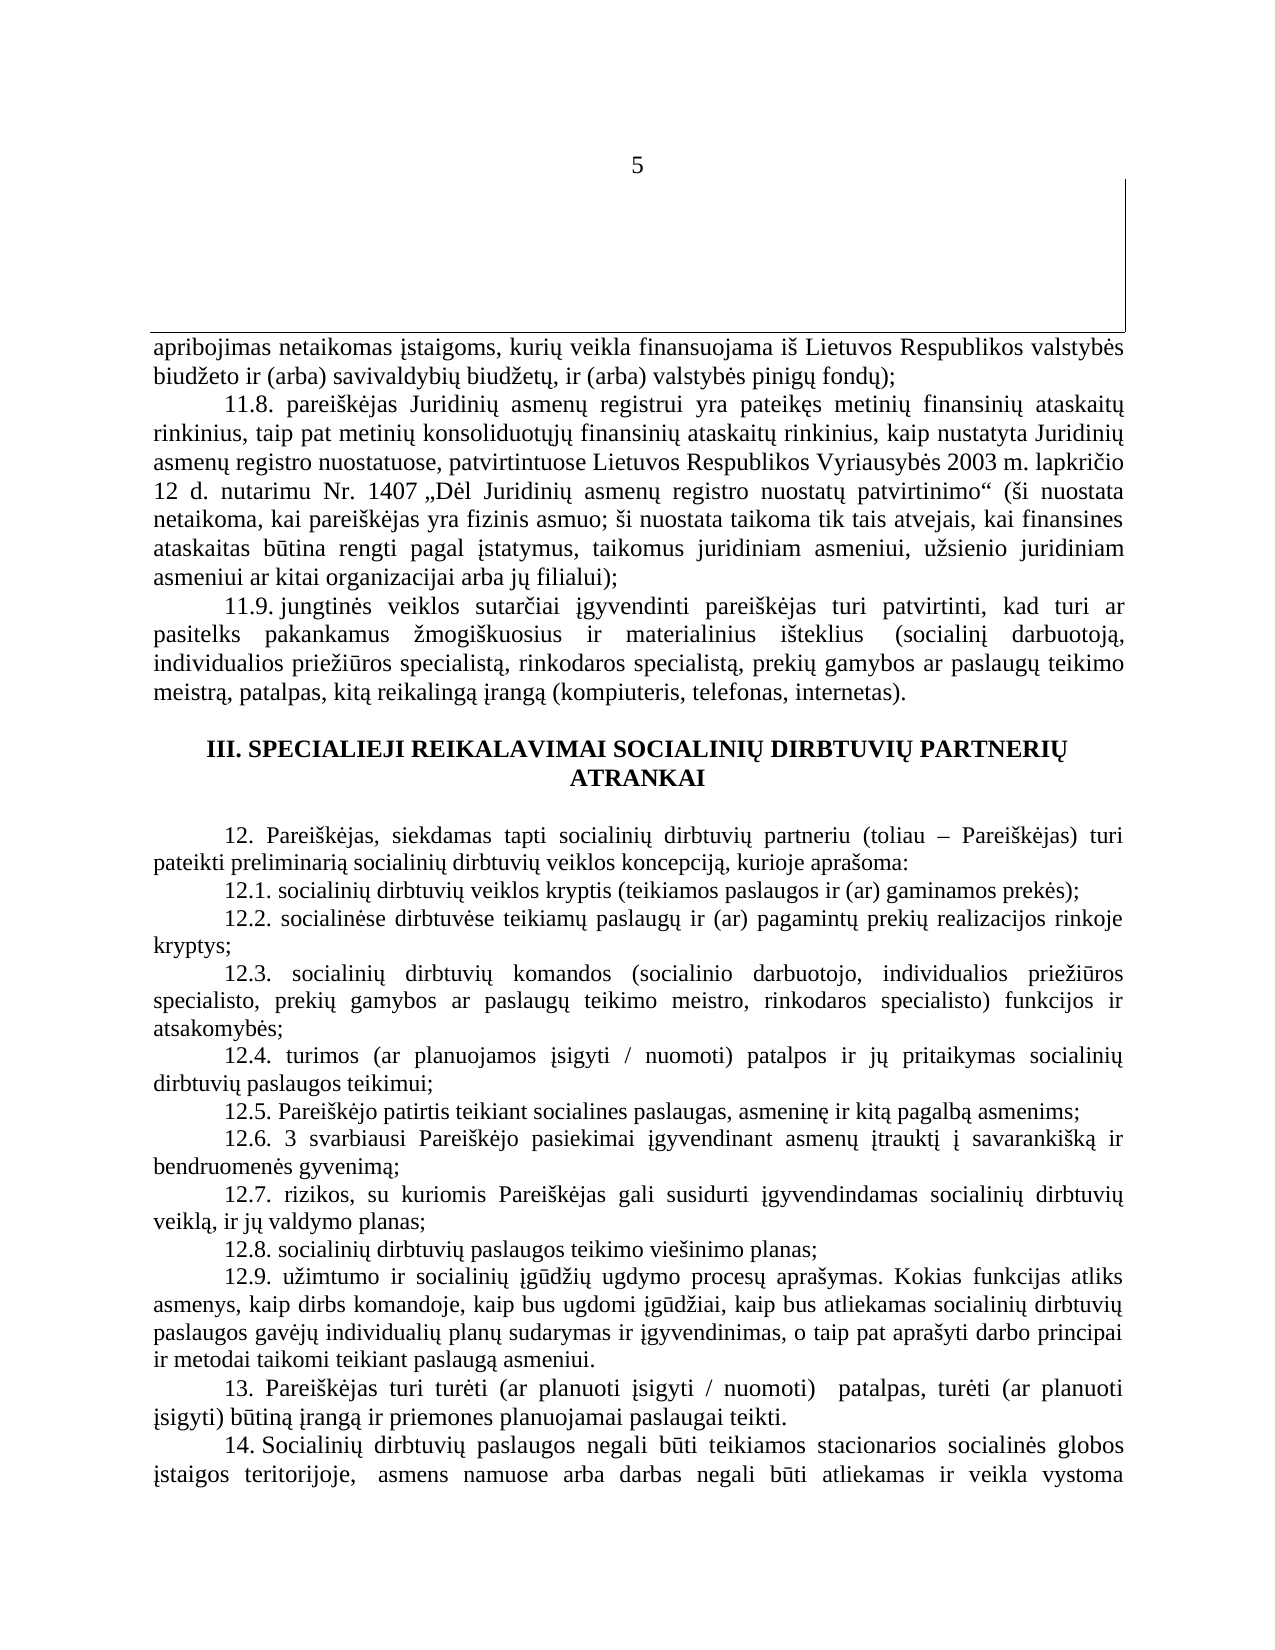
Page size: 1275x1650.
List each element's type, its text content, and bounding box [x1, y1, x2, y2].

text 11.9. jungtinės veiklos sutarčiai įgyvendinti pareiškėjas turi patvirtinti, kad turi ar pasitelks pakankamus žmogiškuosius ir materialinius išteklius (socialinį darbuotoją, individualios priežiūros specialistą, rinkodaros specialistą, prekių gamybos ar paslaugų teikimo meistrą, patalpas, kitą reikalingą įrangą (kompiuteris, telefonas, internetas). [153, 591, 1125, 706]
text 12.5. Pareiškėjo patirtis teikiant socialines paslaugas, asmeninę ir kitą pagalbą asmenims; [153, 1097, 1125, 1124]
text 11.8. pareiškėjas Juridinių asmenų registrui yra pateikęs metinių finansinių ataskaitų rinkinius, taip pat metinių konsoliduotųjų finansinių ataskaitų rinkinius, kaip nustatyta Juridinių asmenų registro nuostatuose, patvirtintuose Lietuvos Respublikos Vyriausybės 2003 m. lapkričio 12 d. nutarimu Nr. 1407 „Dėl Juridinių asmenų registro nuostatų patvirtinimo“ (ši nuostata netaikoma, kai pareiškėjas yra fizinis asmuo; ši nuostata taikoma tik tais atvejais, kai finansines ataskaitas būtina rengti pagal įstatymus, taikomus juridiniam asmeniui, užsienio juridiniam asmeniui ar kitai organizacijai arba jų filialui); [153, 389, 1125, 591]
text 12.6. 3 svarbiausi Pareiškėjo pasiekimai įgyvendinant asmenų įtrauktį į savarankišką ir bendruomenės gyvenimą; [153, 1124, 1125, 1179]
text apribojimas netaikomas įstaigoms, kurių veikla finansuojama iš Lietuvos Respublikos valstybės biudžeto ir (arba) savivaldybių biudžetų, ir (arba) valstybės pinigų fondų); [153, 332, 1125, 389]
text 12.8. socialinių dirbtuvių paslaugos teikimo viešinimo planas; [153, 1235, 1125, 1262]
text 12.1. socialinių dirbtuvių veiklos kryptis (teikiamos paslaugos ir (ar) gaminamos prekės); [153, 876, 1125, 903]
text 12.7. rizikos, su kuriomis Pareiškėjas gali susidurti įgyvendindamas socialinių dirbtuvių veiklą, ir jų valdymo planas; [153, 1179, 1125, 1235]
text 14. Socialinių dirbtuvių paslaugos negali būti teikiamos stacionarios socialinės globos įstaigos teritorijoje, asmens namuose arba darbas negali būti atliekamas ir veikla vystoma [153, 1430, 1125, 1488]
text 13. Pareiškėjas turi turėti (ar planuoti įsigyti / nuomoti) patalpas, turėti (ar planuoti įsigyti) būtiną įrangą ir priemones planuojamai paslaugai teikti. [153, 1373, 1125, 1430]
text 12.9. užimtumo ir socialinių įgūdžių ugdymo procesų aprašymas. Kokias funkcijas atliks asmenys, kaip dirbs komandoje, kaip bus ugdomi įgūdžiai, kaip bus atliekamas socialinių dirbtuvių paslaugos gavėjų individualių planų sudarymas ir įgyvendinimas, o taip pat aprašyti darbo principai ir metodai taikomi teikiant paslaugą asmeniui. [153, 1262, 1125, 1373]
text III. SPECIALIEJI REIKALAVIMAI SOCIALINIŲ DIRBTUVIŲ PARTNERIŲ ATRANKAI [150, 734, 1125, 792]
text 12.4. turimos (ar planuojamos įsigyti / nuomoti) patalpos ir jų pritaikymas socialinių dirbtuvių paslaugos teikimui; [153, 1042, 1125, 1097]
text 12.2. socialinėse dirbtuvėse teikiamų paslaugų ir (ar) pagamintų prekių realizacijos rinkoje kryptys; [153, 903, 1125, 959]
text 12.3. socialinių dirbtuvių komandos (socialinio darbuotojo, individualios priežiūros specialisto, prekių gamybos ar paslaugų teikimo meistro, rinkodaros specialisto) funkcijos ir atsakomybės; [153, 959, 1125, 1042]
text 12. Pareiškėjas, siekdamas tapti socialinių dirbtuvių partneriu (toliau – Pareiškėjas) turi pateikti preliminarią socialinių dirbtuvių veiklos koncepciją, kurioje aprašoma: [153, 821, 1125, 876]
